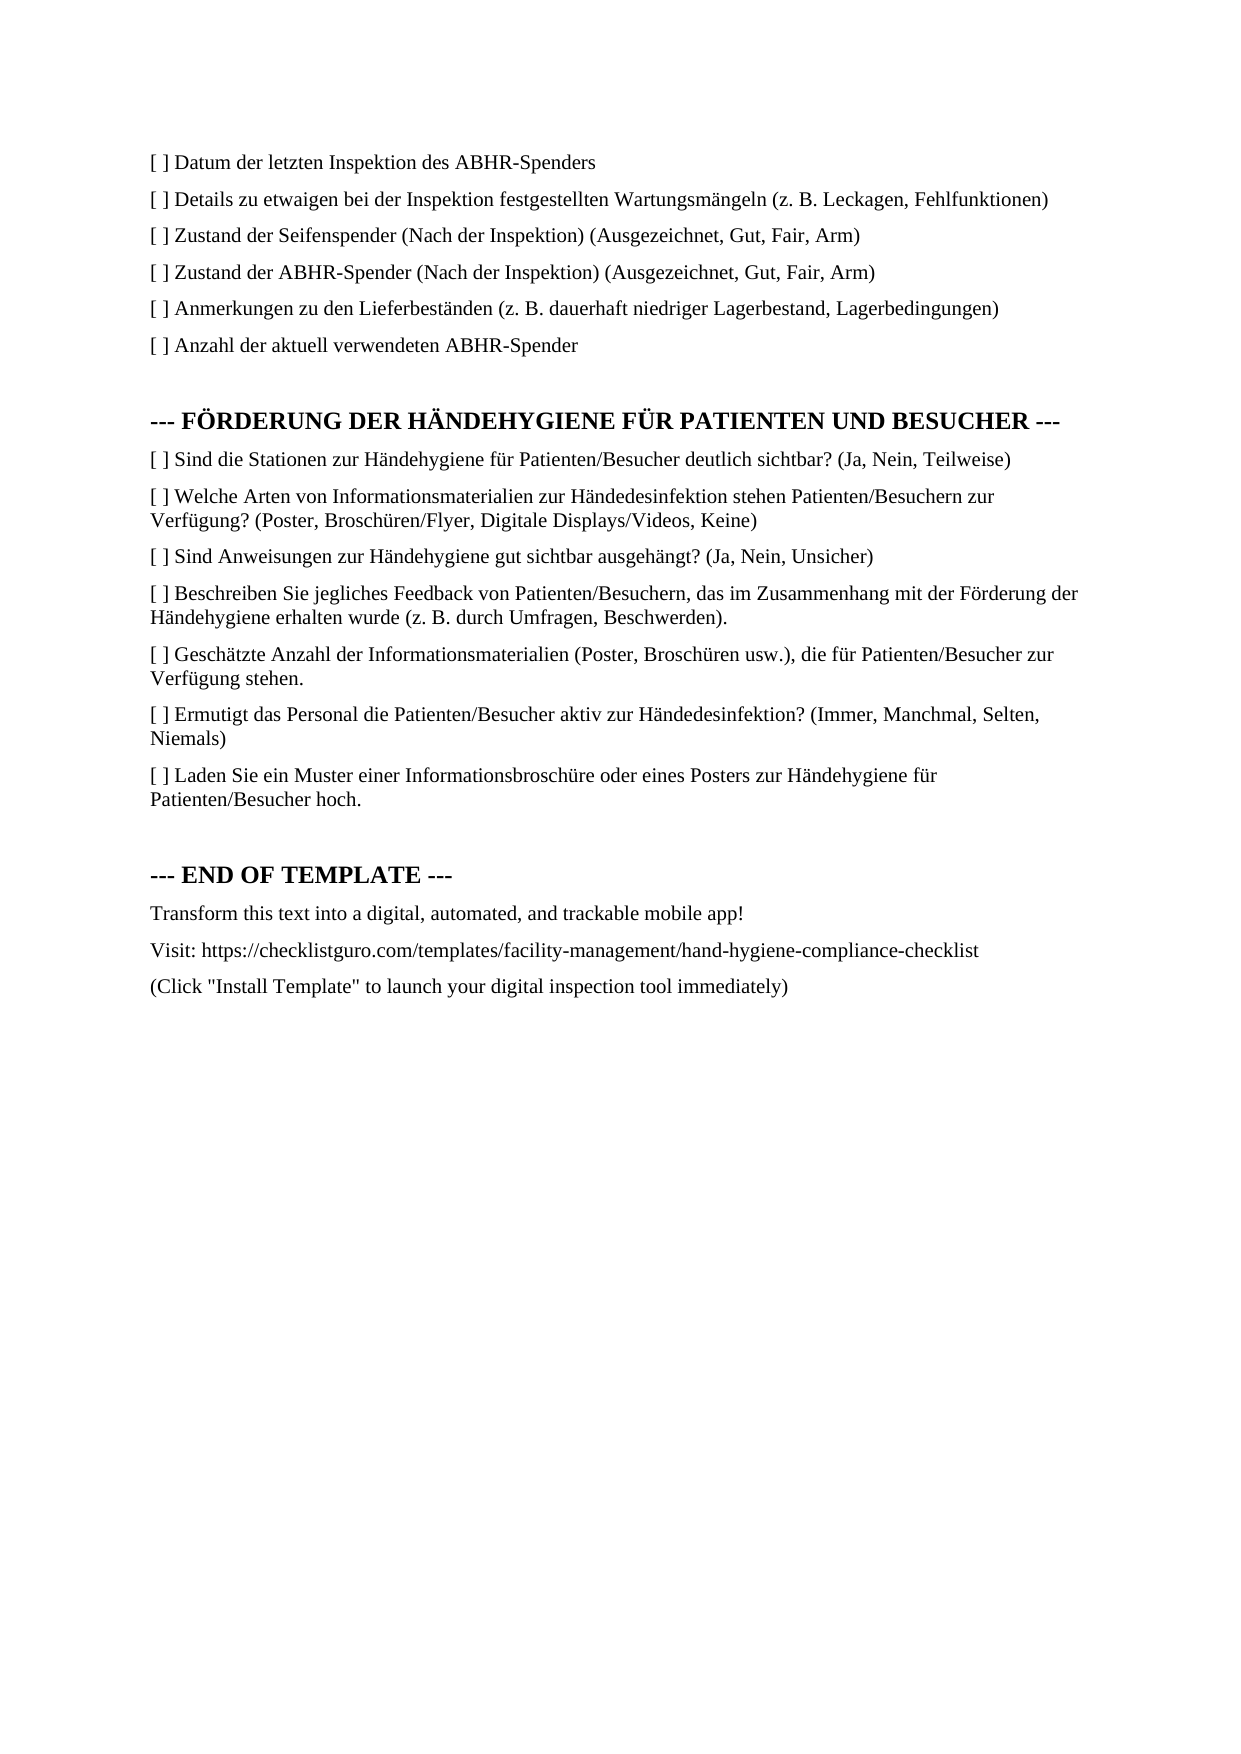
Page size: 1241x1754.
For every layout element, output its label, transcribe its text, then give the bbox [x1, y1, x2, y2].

text (Click "Install Template" to launch your digital inspection tool immediately) [150, 974, 1090, 998]
text [ ] Welche Arten von Informationsmaterialien zur Händedesinfektion stehen Patienten/Besuchern zur Verfügung? (Poster, Broschüren/Flyer, Digitale Displays/Videos, Keine) [150, 484, 1090, 532]
text [ ] Sind die Stationen zur Händehygiene für Patienten/Besucher deutlich sichtbar? (Ja, Nein, Teilweise) [150, 447, 1090, 471]
text [ ] Beschreiben Sie jegliches Feedback von Patienten/Besuchern, das im Zusammenhang mit der Förderung der Händehygiene erhalten wurde (z. B. durch Umfragen, Beschwerden). [150, 581, 1090, 629]
text [ ] Anzahl der aktuell verwendeten ABHR-Spender [150, 333, 1090, 357]
text [ ] Anmerkungen zu den Lieferbeständen (z. B. dauerhaft niedriger Lagerbestand, Lagerbedingungen) [150, 296, 1090, 320]
text Transform this text into a digital, automated, and trackable mobile app! [150, 901, 1090, 925]
text --- END OF TEMPLATE --- [150, 860, 1090, 889]
text [ ] Details zu etwaigen bei der Inspektion festgestellten Wartungsmängeln (z. B. Leckagen, Fehlfunktionen) [150, 187, 1090, 211]
text [ ] Sind Anweisungen zur Händehygiene gut sichtbar ausgehängt? (Ja, Nein, Unsicher) [150, 544, 1090, 568]
text Visit: https://checklistguro.com/templates/facility-management/hand-hygiene-compliance-checklist [150, 938, 1090, 962]
text --- FÖRDERUNG DER HÄNDEHYGIENE FÜR PATIENTEN UND BESUCHER --- [150, 406, 1090, 435]
text [ ] Zustand der ABHR-Spender (Nach der Inspektion) (Ausgezeichnet, Gut, Fair, Arm) [150, 260, 1090, 284]
text [ ] Geschätzte Anzahl der Informationsmaterialien (Poster, Broschüren usw.), die für Patienten/Besucher zur Verfügung stehen. [150, 642, 1090, 690]
text [ ] Laden Sie ein Muster einer Informationsbroschüre oder eines Posters zur Händehygiene für Patienten/Besucher hoch. [150, 763, 1090, 811]
text [ ] Zustand der Seifenspender (Nach der Inspektion) (Ausgezeichnet, Gut, Fair, Arm) [150, 223, 1090, 247]
text [ ] Datum der letzten Inspektion des ABHR-Spenders [150, 150, 1090, 174]
text [ ] Ermutigt das Personal die Patienten/Besucher aktiv zur Händedesinfektion? (Immer, Manchmal, Selten, Niemals) [150, 702, 1090, 750]
